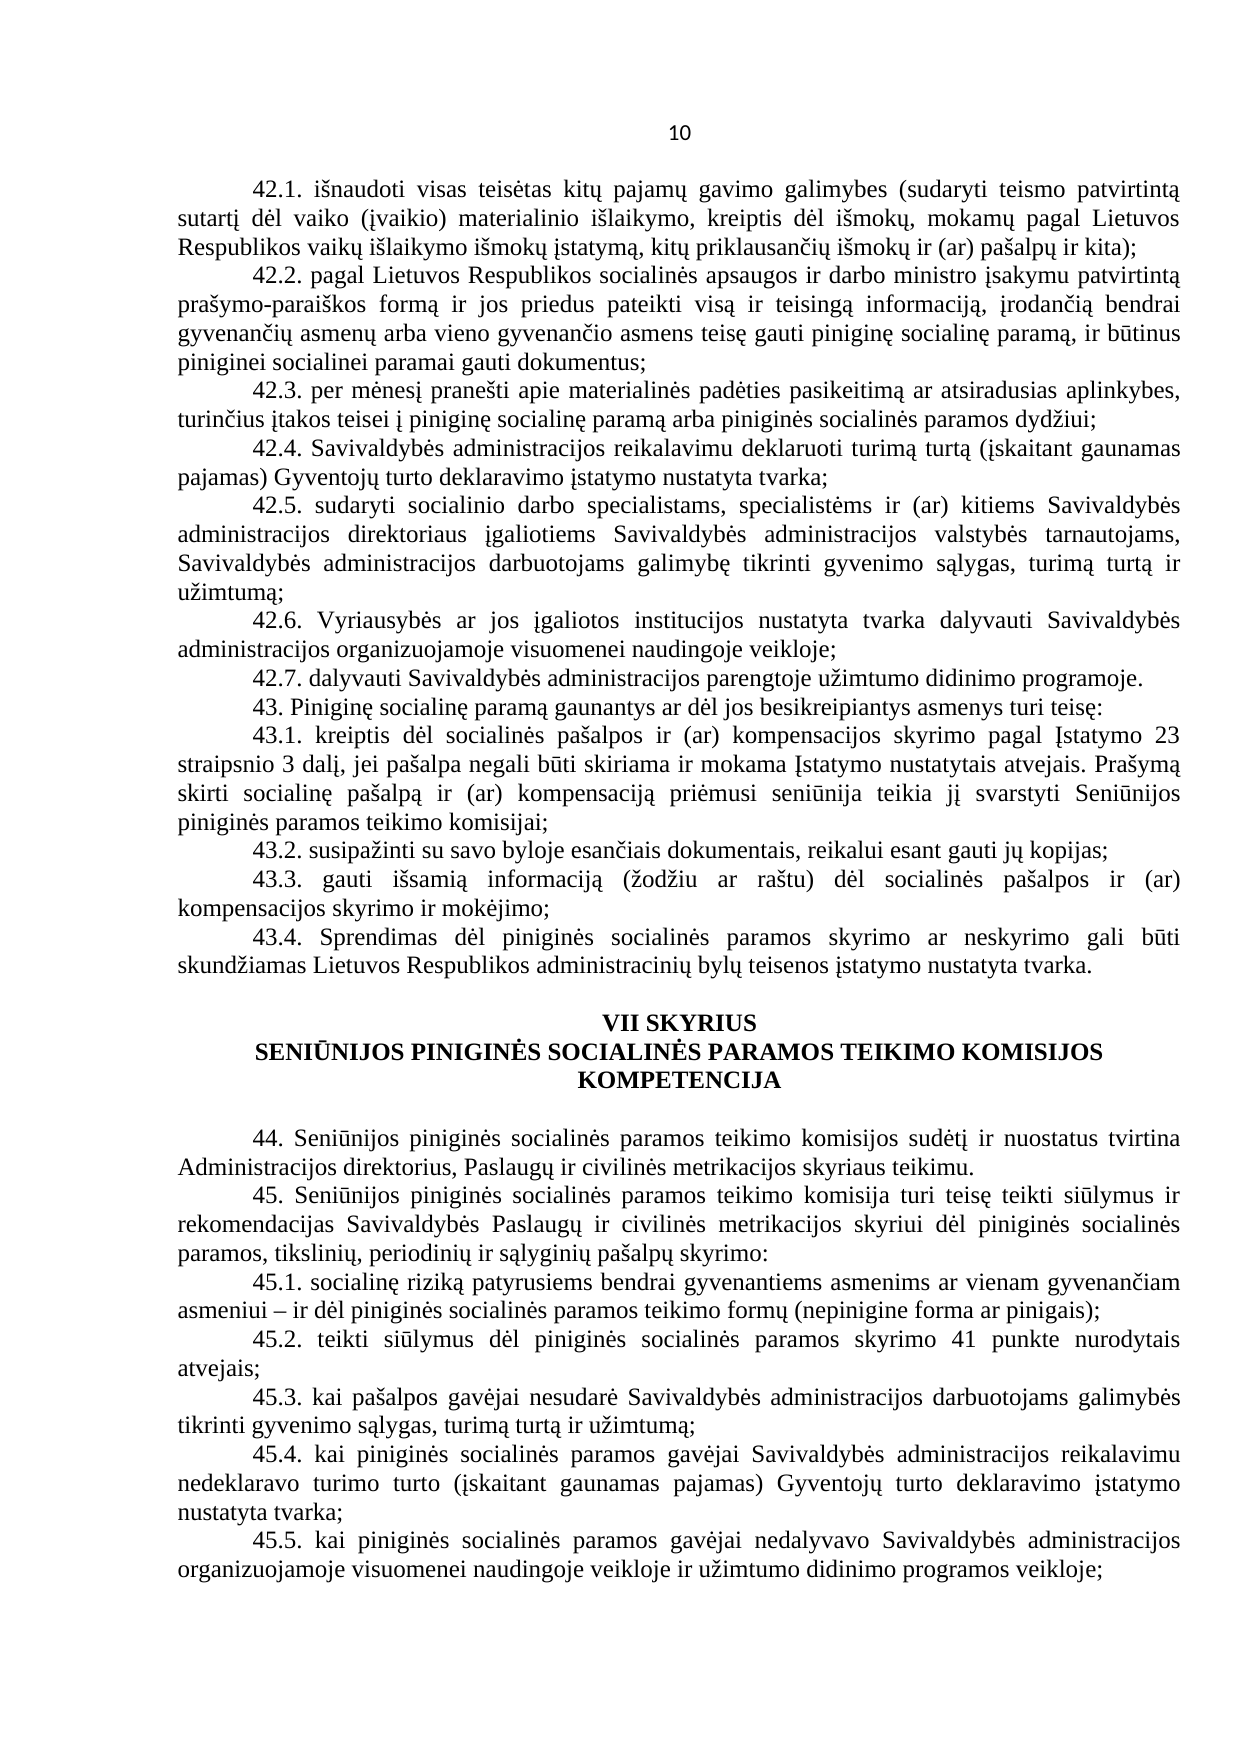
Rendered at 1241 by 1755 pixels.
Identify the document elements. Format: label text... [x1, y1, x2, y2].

text 42.6. Vyriausybės ar jos įgaliotos institucijos nustatyta tvarka dalyvauti Savivaldybės administracijos organizuojamoje visuomenei naudingoje veikloje; [177, 605, 1181, 663]
text SENIŪNIJOS PINIGINĖS SOCIALINĖS PARAMOS TEIKIMO KOMISIJOS KOMPETENCIJA [177, 1037, 1181, 1094]
text 45.5. kai piniginės socialinės paramos gavėjai nedalyvavo Savivaldybės administracijos organizuojamoje visuomenei naudingoje veikloje ir užimtumo didinimo programos veikloje; [177, 1525, 1181, 1583]
text VII SKYRIUS [177, 1008, 1181, 1037]
text 44. Seniūnijos piniginės socialinės paramos teikimo komisijos sudėtį ir nuostatus tvirtina Administracijos direktorius, Paslaugų ir civilinės metrikacijos skyriaus teikimu. [177, 1123, 1181, 1180]
text 45.2. teikti siūlymus dėl piniginės socialinės paramos skyrimo 41 punkte nurodytais atvejais; [177, 1324, 1181, 1382]
text 42.5. sudaryti socialinio darbo specialistams, specialistėms ir (ar) kitiems Savivaldybės administracijos direktoriaus įgaliotiems Savivaldybės administracijos valstybės tarnautojams, Savivaldybės administracijos darbuotojams galimybę tikrinti gyvenimo sąlygas, turimą turtą ir užimtumą; [177, 490, 1181, 605]
text 45.3. kai pašalpos gavėjai nesudarė Savivaldybės administracijos darbuotojams galimybės tikrinti gyvenimo sąlygas, turimą turtą ir užimtumą; [177, 1382, 1181, 1439]
text 45.4. kai piniginės socialinės paramos gavėjai Savivaldybės administracijos reikalavimu nedeklaravo turimo turto (įskaitant gaunamas pajamas) Gyventojų turto deklaravimo įstatymo nustatyta tvarka; [177, 1439, 1181, 1525]
text 45.1. socialinę riziką patyrusiems bendrai gyvenantiems asmenims ar vienam gyvenančiam asmeniui – ir dėl piniginės socialinės paramos teikimo formų (nepinigine forma ar pinigais); [177, 1267, 1181, 1324]
text 43.1. kreiptis dėl socialinės pašalpos ir (ar) kompensacijos skyrimo pagal Įstatymo 23 straipsnio 3 dalį, jei pašalpa negali būti skiriama ir mokama Įstatymo nustatytais atvejais. Prašymą skirti socialinę pašalpą ir (ar) kompensaciją priėmusi seniūnija teikia jį svarstyti Seniūnijos piniginės paramos teikimo komisijai; [177, 720, 1181, 835]
text 43.2. susipažinti su savo byloje esančiais dokumentais, reikalui esant gauti jų kopijas; [177, 835, 1181, 864]
text 43.4. Sprendimas dėl piniginės socialinės paramos skyrimo ar neskyrimo gali būti skundžiamas Lietuvos Respublikos administracinių bylų teisenos įstatymo nustatyta tvarka. [177, 922, 1181, 979]
text 42.4. Savivaldybės administracijos reikalavimu deklaruoti turimą turtą (įskaitant gaunamas pajamas) Gyventojų turto deklaravimo įstatymo nustatyta tvarka; [177, 433, 1181, 490]
text 43. Piniginę socialinę paramą gaunantys ar dėl jos besikreipiantys asmenys turi teisę: [177, 692, 1181, 720]
text 42.1. išnaudoti visas teisėtas kitų pajamų gavimo galimybes (sudaryti teismo patvirtintą sutartį dėl vaiko (įvaikio) materialinio išlaikymo, kreiptis dėl išmokų, mokamų pagal Lietuvos Respublikos vaikų išlaikymo išmokų įstatymą, kitų priklausančių išmokų ir (ar) pašalpų ir kita); [177, 174, 1181, 260]
text 42.3. per mėnesį pranešti apie materialinės padėties pasikeitimą ar atsiradusias aplinkybes, turinčius įtakos teisei į piniginę socialinę paramą arba piniginės socialinės paramos dydžiui; [177, 375, 1181, 433]
text 45. Seniūnijos piniginės socialinės paramos teikimo komisija turi teisę teikti siūlymus ir rekomendacijas Savivaldybės Paslaugų ir civilinės metrikacijos skyriui dėl piniginės socialinės paramos, tikslinių, periodinių ir sąlyginių pašalpų skyrimo: [177, 1180, 1181, 1267]
text 43.3. gauti išsamią informaciją (žodžiu ar raštu) dėl socialinės pašalpos ir (ar) kompensacijos skyrimo ir mokėjimo; [177, 864, 1181, 922]
text 42.7. dalyvauti Savivaldybės administracijos parengtoje užimtumo didinimo programoje. [177, 663, 1181, 692]
text 42.2. pagal Lietuvos Respublikos socialinės apsaugos ir darbo ministro įsakymu patvirtintą prašymo-paraiškos formą ir jos priedus pateikti visą ir teisingą informaciją, įrodančią bendrai gyvenančių asmenų arba vieno gyvenančio asmens teisę gauti piniginę socialinę paramą, ir būtinus piniginei socialinei paramai gauti dokumentus; [177, 260, 1181, 375]
